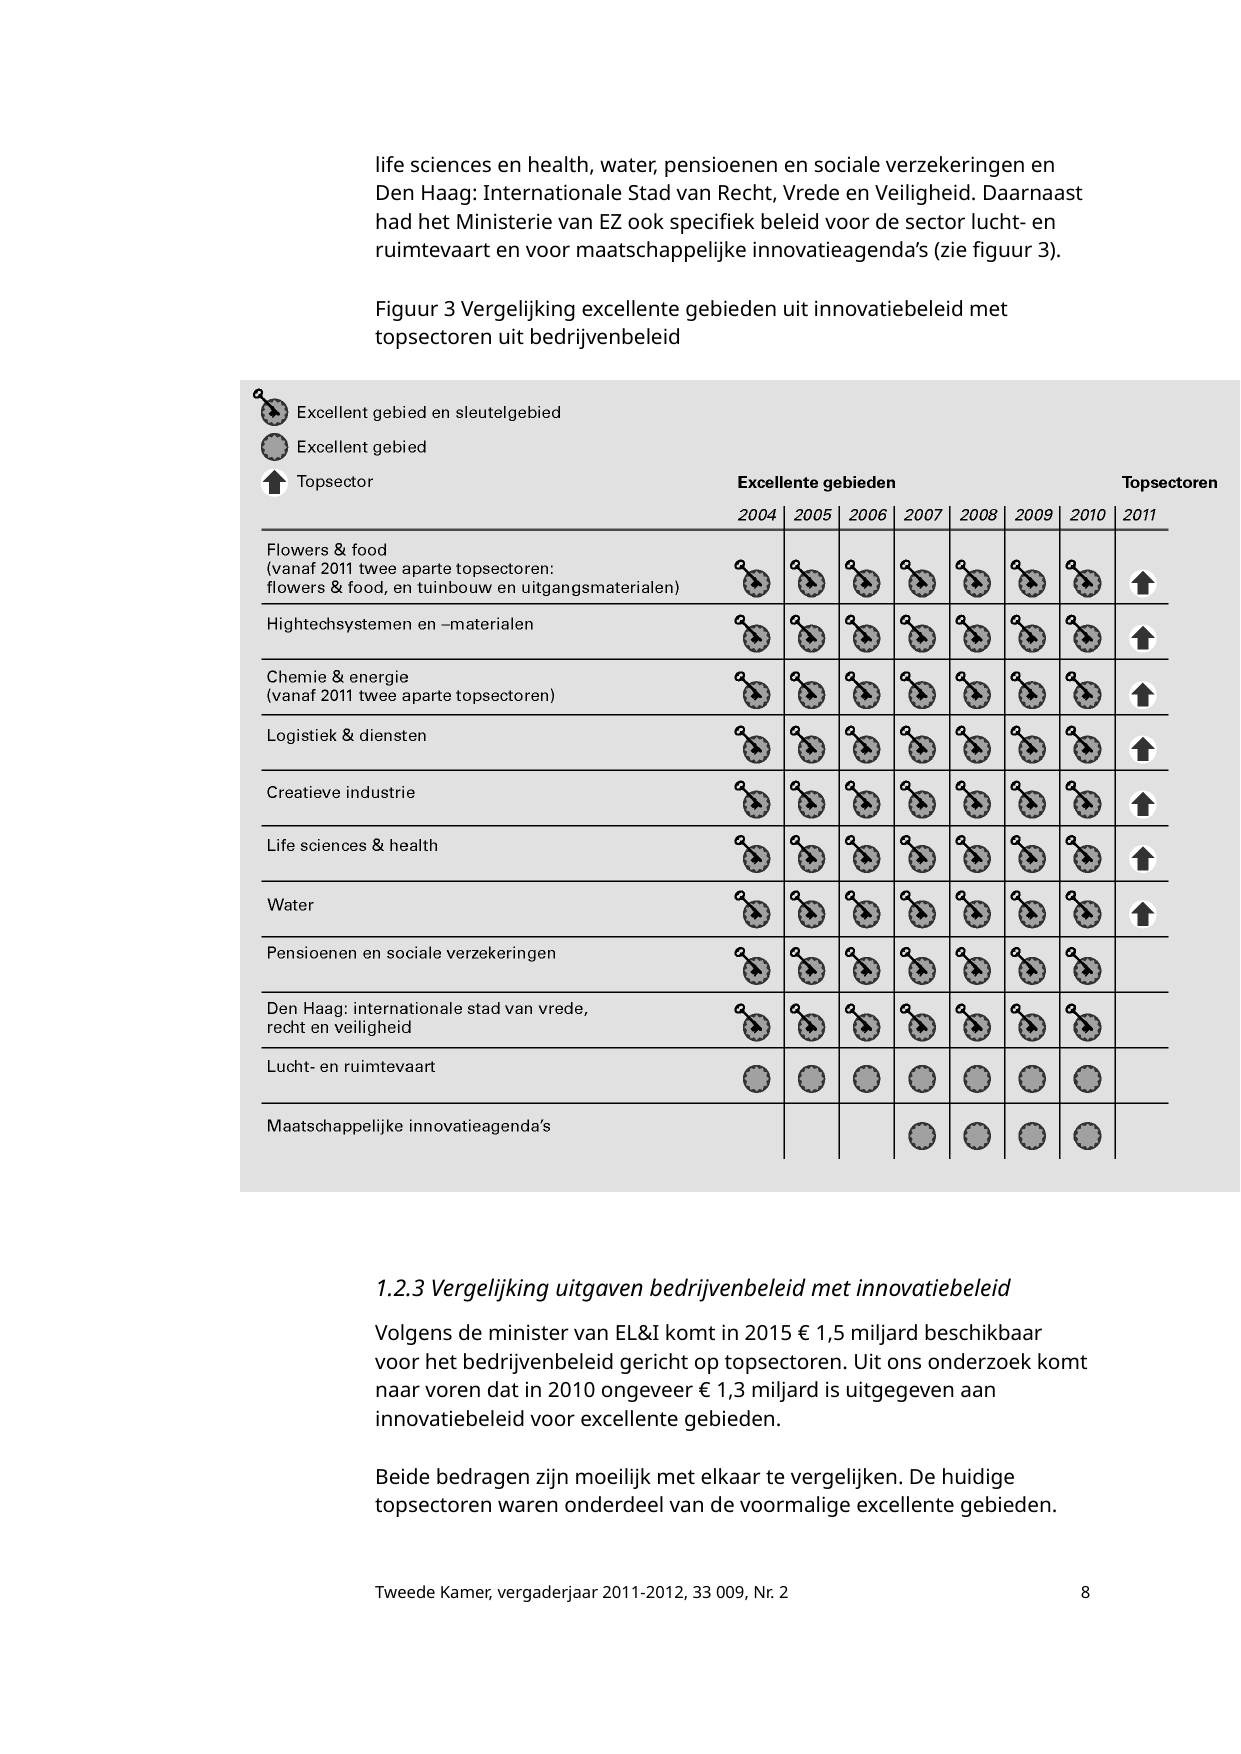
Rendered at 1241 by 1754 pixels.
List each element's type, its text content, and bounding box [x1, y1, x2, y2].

text Het Innovatieplatform is in 2003 opgericht door het kabinet-Balkenende II om het belang van kennis en innovatie op de politieke agenda te plaatsen. In het platform hadden onder andere zitting de bij onderwijs- en innovatiebeleid betrokken ministers en vertegenwoordigers uit bedrijfsleven en onderwijs- en kennisinstellingen. Na de val van het kabinet-Balkenende IV in 2010 is het Innovatieplatform opgeheven. In 2004 adviseerde het Innovatieplatform om zogenoemde sleutelgebieden te versterken. Het Ministerie van EZ gaf hier in het beleid de naam excellente gebieden aan. [375, 1309, 1090, 1536]
text Die excellente gebieden ontstonden in 2004 binnen het specifiek beleid, gebaseerd op het advies van het Innovatieplatform om zogenoemde sleutelgebieden te versterken. Het Ministerie van EZ onderscheidde de volgende excellente gebieden: flowers en food, hightechsystemen en -materialen, chemie en energie, logistiek en diensten, creatieve industrie, life sciences en health, water, pensioenen en sociale verzekeringen en Den Haag: Internationale Stad van Recht, Vrede en Veiligheid. Daarnaast had het Ministerie van EZ ook specifiek beleid voor de sector lucht- en ruimtevaart en voor maatschappelijke innovatieagenda’s (zie figuur 3). [375, 150, 1090, 321]
text Figuur 3 Vergelijking excellente gebieden uit innovatiebeleid met topsectoren uit bedrijvenbeleid [375, 351, 1090, 407]
picture [240, 437, 1241, 1249]
